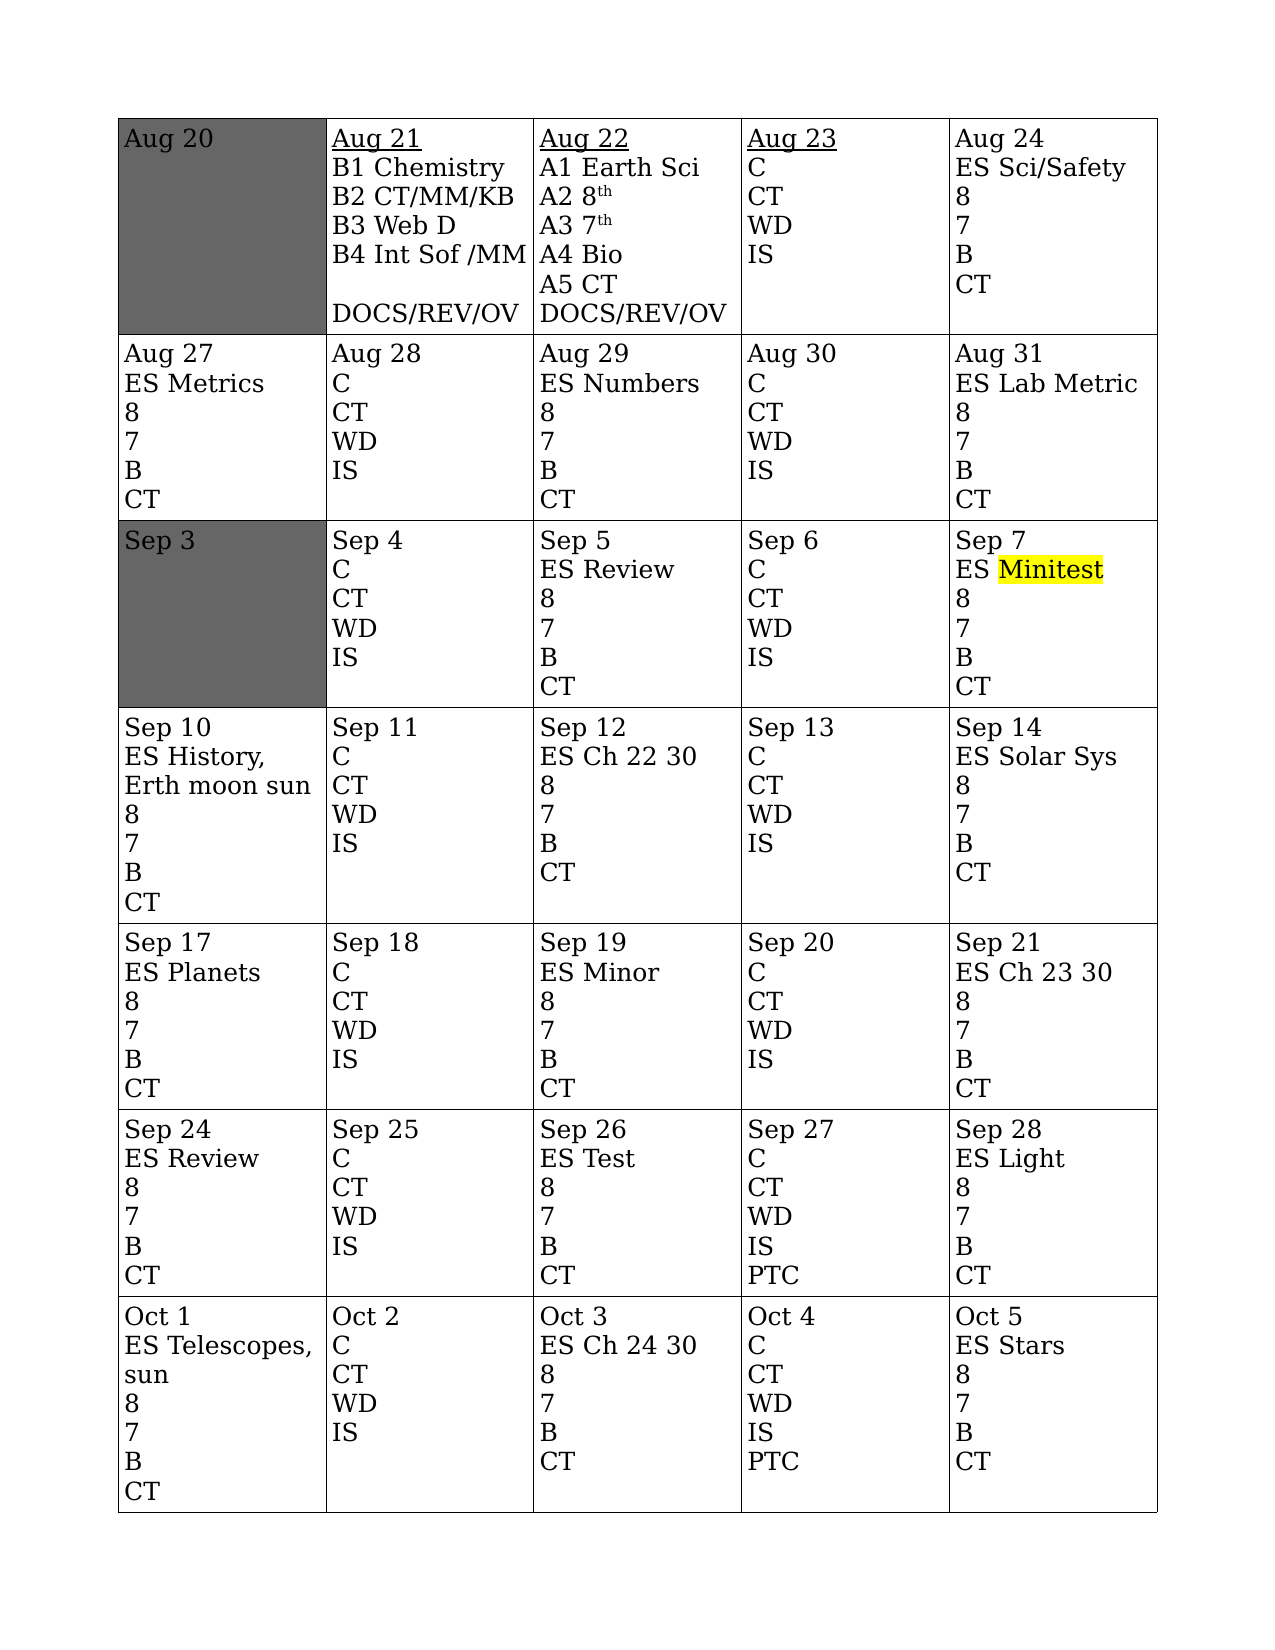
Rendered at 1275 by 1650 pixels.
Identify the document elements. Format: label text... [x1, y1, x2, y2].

table_cell Sep 5 ES Review 8 7 B CT [534, 521, 741, 707]
table_cell Sep 11 C CT WD IS [327, 708, 533, 923]
table_cell Sep 19 ES Minor 8 7 B CT [534, 924, 741, 1109]
table_cell Sep 24 ES Review 8 7 B CT [119, 1110, 326, 1296]
table_cell Sep 13 C CT WD IS [742, 708, 949, 923]
table_cell Oct 2 C CT WD IS [327, 1297, 533, 1512]
table_cell Sep 20 C CT WD IS [742, 924, 949, 1109]
table_cell Sep 4 C CT WD IS [327, 521, 533, 707]
table_cell Oct 3 ES Ch 24 30 8 7 B CT [534, 1297, 741, 1512]
table_cell Sep 14 ES Solar Sys 8 7 B CT [950, 708, 1157, 923]
table_cell Sep 27 C CT WD IS PTC [742, 1110, 949, 1296]
table_cell Sep 26 ES Test 8 7 B CT [534, 1110, 741, 1296]
table_cell Aug 28 C CT WD IS [327, 335, 533, 520]
table_cell Sep 25 C CT WD IS [327, 1110, 533, 1296]
table_cell Oct 4 C CT WD IS PTC [742, 1297, 949, 1512]
table_header Aug 20 [119, 119, 326, 334]
table_cell Sep 28 ES Light 8 7 B CT [950, 1110, 1157, 1296]
table_cell Sep 7 ES Minitest 8 7 B CT [950, 521, 1157, 707]
table_cell Sep 21 ES Ch 23 30 8 7 B CT [950, 924, 1157, 1109]
table_cell Sep 18 C CT WD IS [327, 924, 533, 1109]
table_cell Oct 5 ES Stars 8 7 B CT [950, 1297, 1157, 1512]
table_header Aug 21 B1 Chemistry B2 CT/MM/KB B3 Web D B4 Int Sof /MM DOCS/REV/OV [327, 119, 533, 334]
table_header Aug 23 C CT WD IS [742, 119, 949, 334]
table_header Aug 22 A1 Earth Sci A2 8th A3 7th A4 Bio A5 CT DOCS/REV/OV [534, 119, 741, 334]
table_cell Aug 27 ES Metrics 8 7 B CT [119, 335, 326, 520]
table_cell Sep 17 ES Planets 8 7 B CT [119, 924, 326, 1109]
table_cell Aug 29 ES Numbers 8 7 B CT [534, 335, 741, 520]
table_header Aug 24 ES Sci/Safety 8 7 B CT [950, 119, 1157, 334]
table_cell Aug 31 ES Lab Metric 8 7 B CT [950, 335, 1157, 520]
table_cell Aug 30 C CT WD IS [742, 335, 949, 520]
table_cell Sep 10 ES History, Erth moon sun 8 7 B CT [119, 708, 326, 923]
table_cell Sep 12 ES Ch 22 30 8 7 B CT [534, 708, 741, 923]
table_cell Oct 1 ES Telescopes, sun 8 7 B CT [119, 1297, 326, 1512]
table_cell Sep 6 C CT WD IS [742, 521, 949, 707]
table_cell Sep 3 [119, 521, 326, 707]
